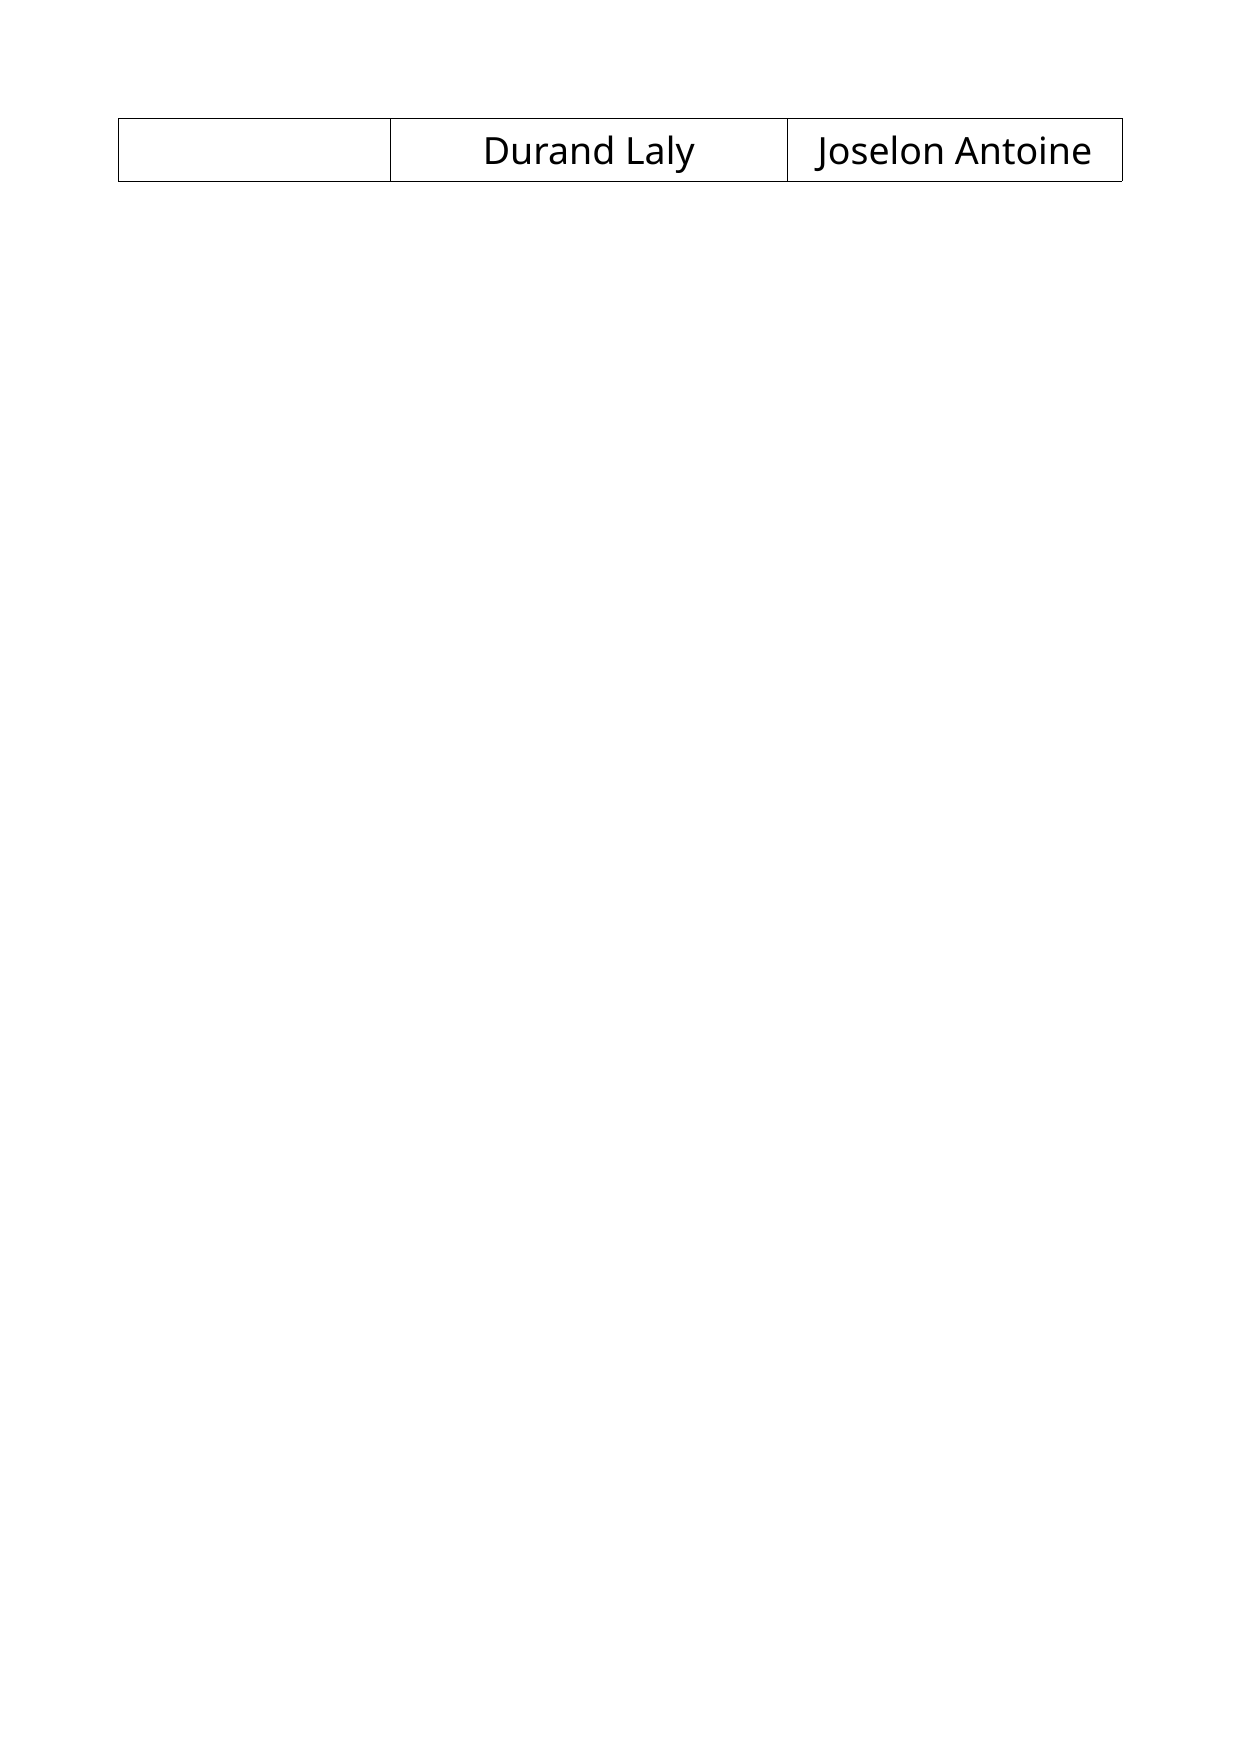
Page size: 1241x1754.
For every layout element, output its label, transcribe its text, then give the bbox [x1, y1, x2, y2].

table_cell [119, 119, 390, 181]
table_cell Durand Laly [391, 119, 787, 181]
table_cell Joselon Antoine [788, 119, 1122, 181]
